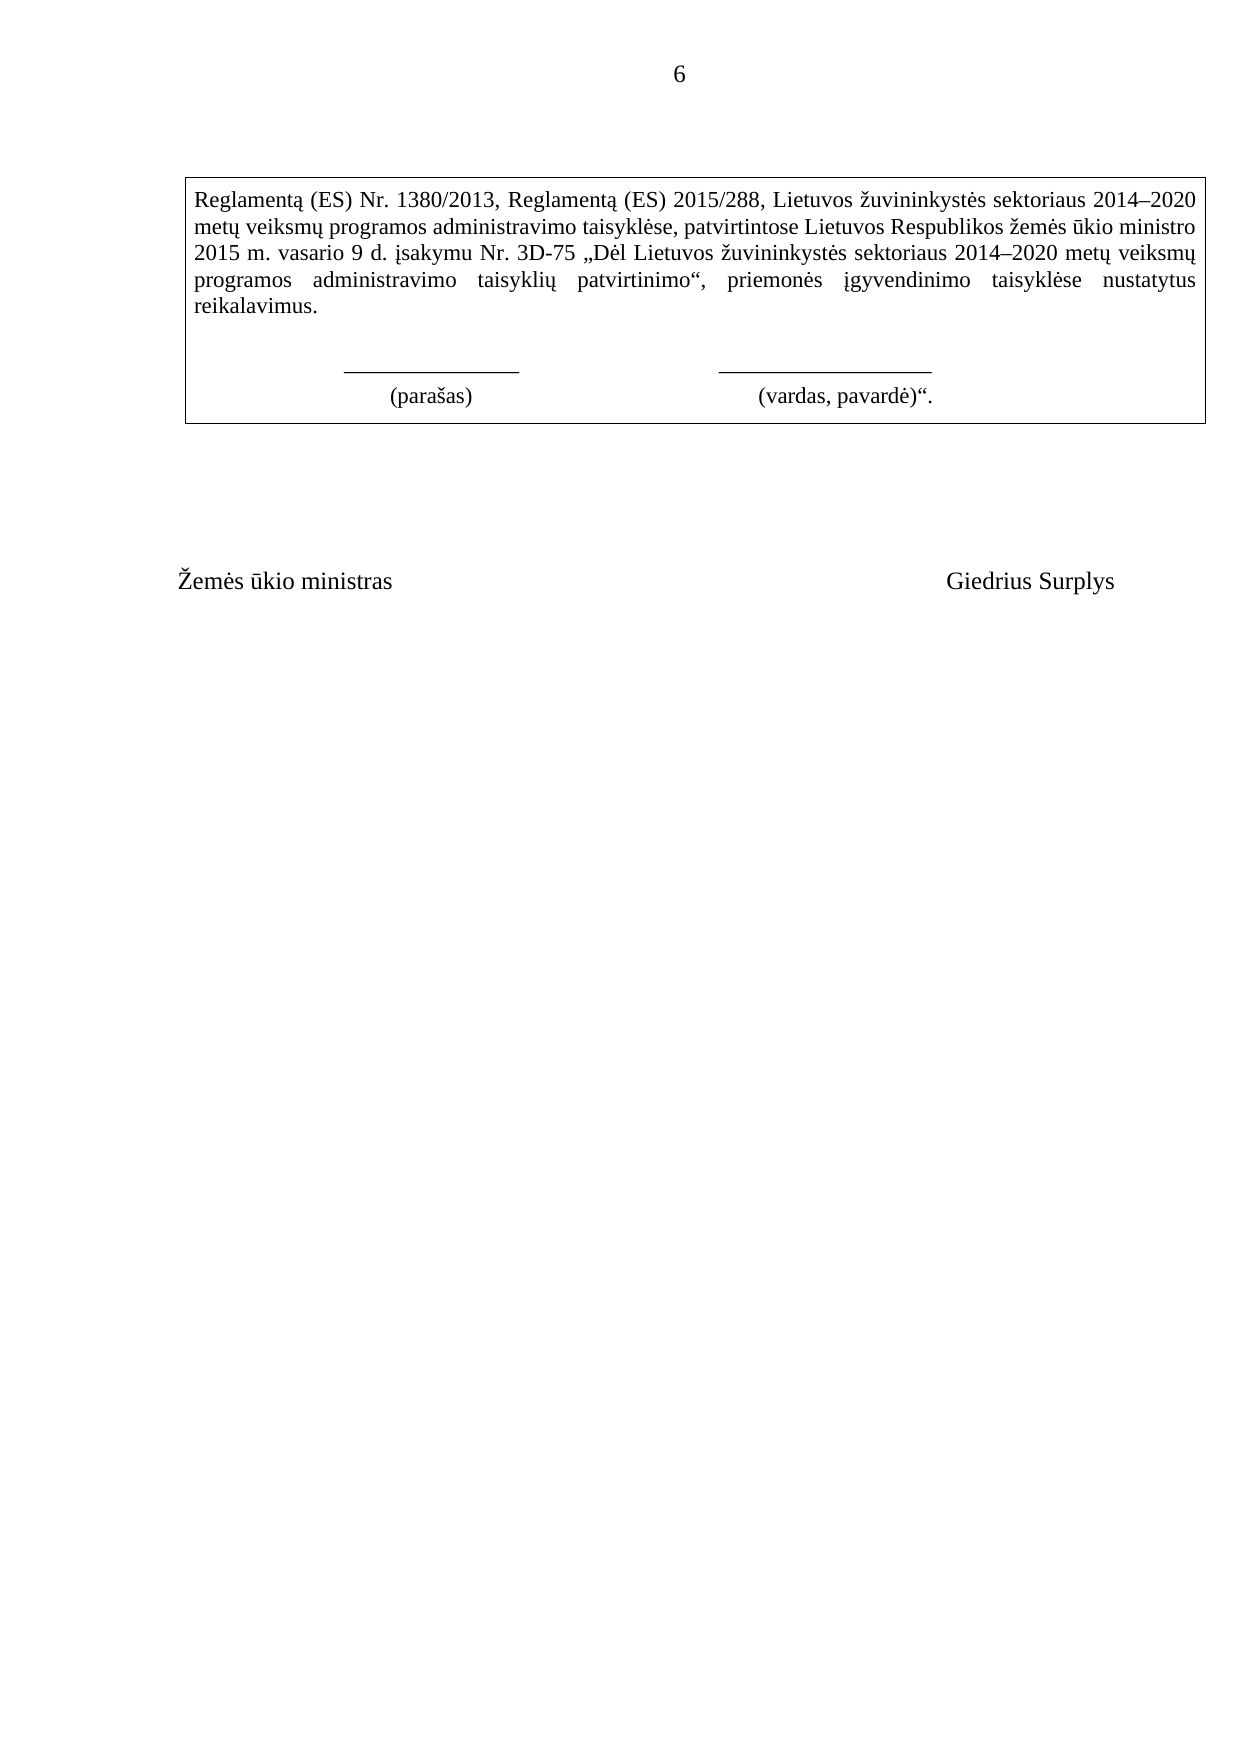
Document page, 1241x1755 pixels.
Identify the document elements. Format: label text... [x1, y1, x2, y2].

table_header Reglamentą (ES) Nr. 1380/2013, Reglamentą (ES) 2015/288, Lietuvos žuvininkystės sektoriaus 2014–2020 metų veiksmų programos administravimo taisyklėse, patvirtintose Lietuvos Respublikos žemės ūkio ministro 2015 m. vasario 9 d. įsakymu Nr. 3D-75 „Dėl Lietuvos žuvininkystės sektoriaus 2014–2020 metų veiksmų programos administravimo taisyklių patvirtinimo“, priemonės įgyvendinimo taisyklėse nustatytus reikalavimus. ______________ _________________ (parašas) (vardas, pavardė)“. [186, 178, 1205, 423]
text Žemės ūkio ministras Giedrius Surplys [177, 566, 1181, 595]
